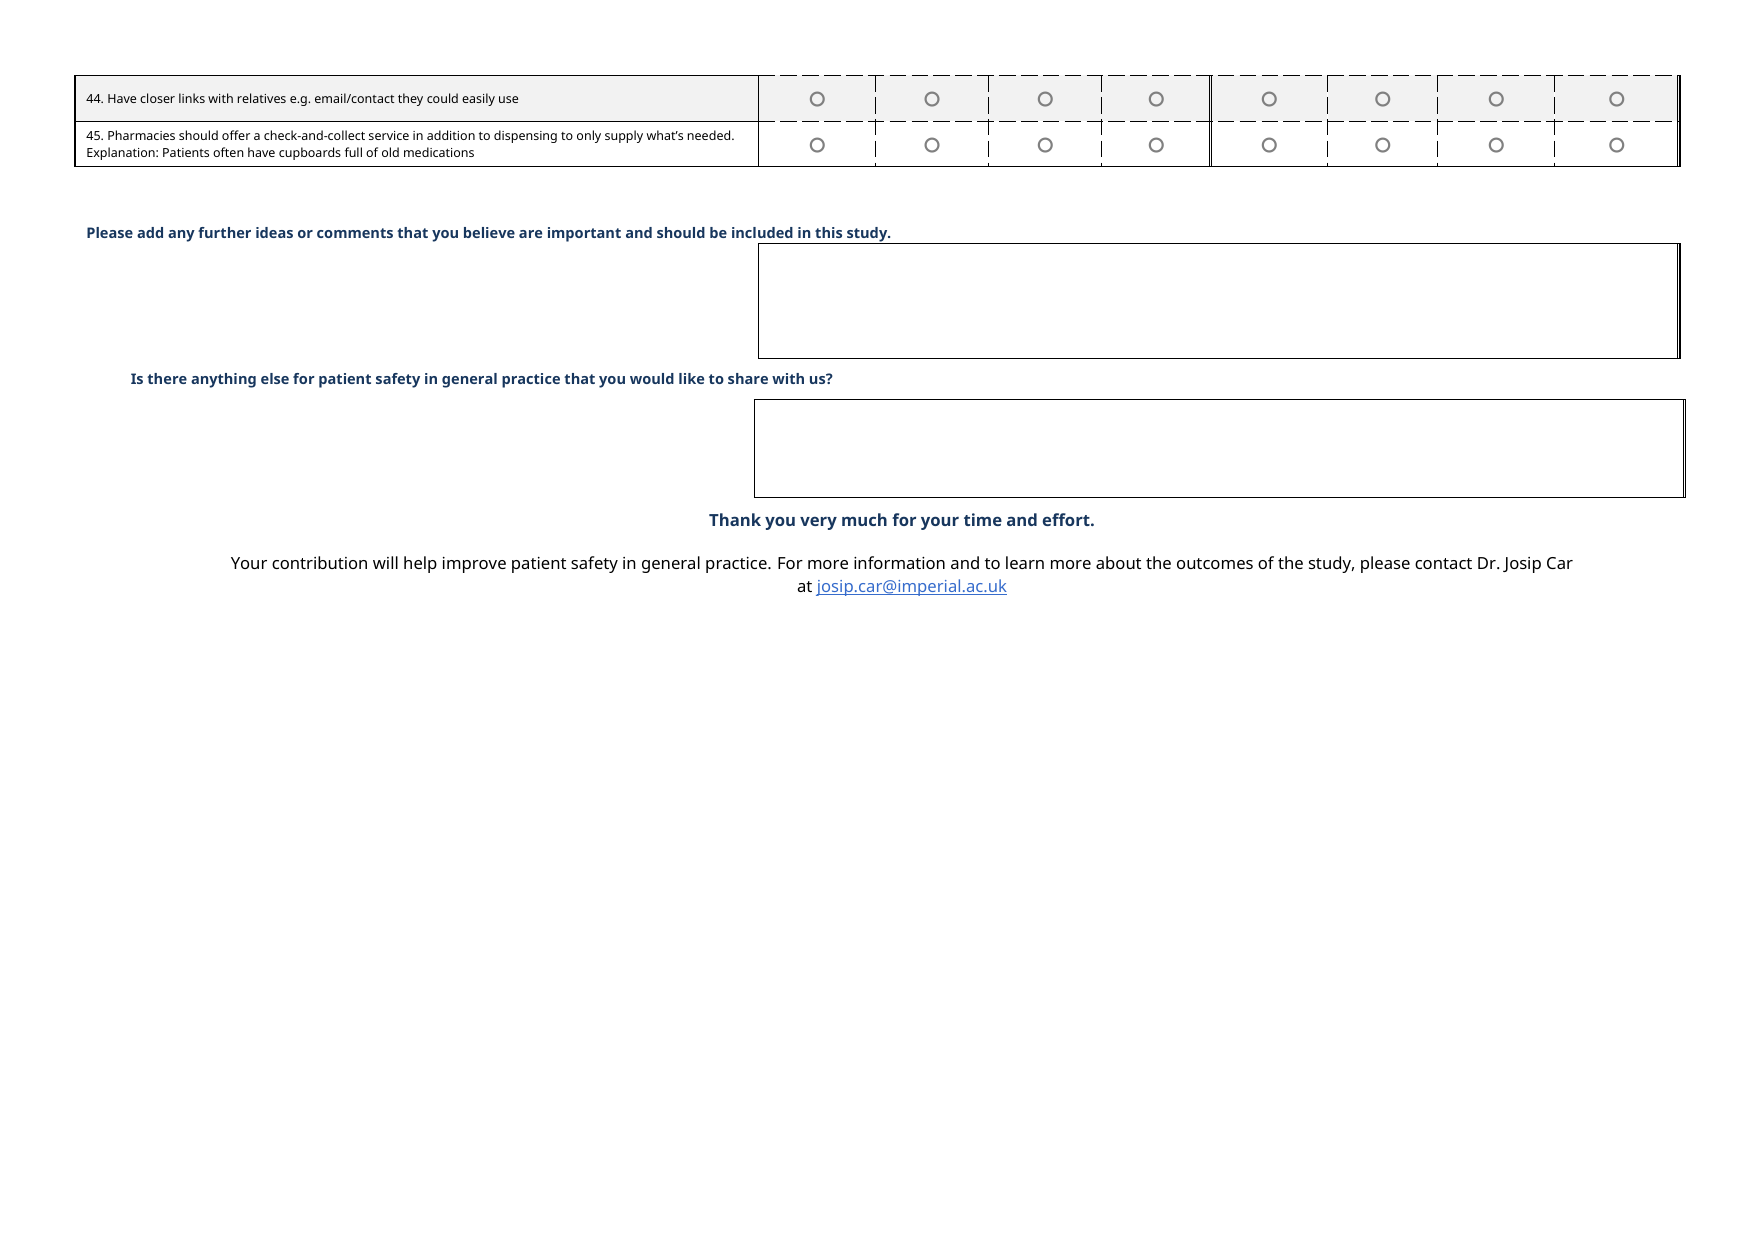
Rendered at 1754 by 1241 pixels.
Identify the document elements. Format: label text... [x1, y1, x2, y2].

table_cell ○ [989, 75, 1102, 121]
table_cell Please add any further ideas or comments that you believe are important and should be included in this study. [75, 167, 1679, 243]
table_cell [759, 244, 1677, 358]
table_cell ○ [759, 121, 875, 166]
table_cell ○ [1212, 121, 1327, 166]
table_cell [755, 400, 1683, 497]
table_cell ○ [989, 121, 1102, 166]
table_cell ○ [1212, 75, 1327, 121]
table_cell [119, 399, 754, 497]
table_cell 44. Have closer links with relatives e.g. email/contact they could easily use [76, 76, 758, 121]
table_cell 45. Pharmacies should offer a check-and-collect service in addition to dispensing to only supply what’s needed. Explanation: Patients often have cupboards full of old medications [76, 122, 758, 166]
table_cell Thank you very much for your time and effort. Your contribution will help improve patient safety in general practice. For more information and to learn more about the outcomes of the study, please contact Dr. Josip Car at josip.car@imperial.ac.uk [119, 497, 1684, 646]
table_cell ○ [1438, 75, 1554, 121]
table_cell ○ [1328, 75, 1438, 121]
table_cell ○ [1102, 75, 1209, 121]
table_cell ○ [1328, 121, 1438, 166]
table_cell ○ [1102, 121, 1209, 166]
table_cell ○ [759, 75, 875, 121]
table_header Is there anything else for patient safety in general practice that you would like to share with us? [119, 359, 1684, 399]
table_cell ○ [1555, 75, 1677, 121]
table_cell [75, 243, 758, 358]
table_cell ○ [875, 121, 989, 166]
table_cell ○ [1555, 121, 1677, 166]
table_cell ○ [1438, 121, 1554, 166]
table_cell ○ [875, 75, 989, 121]
